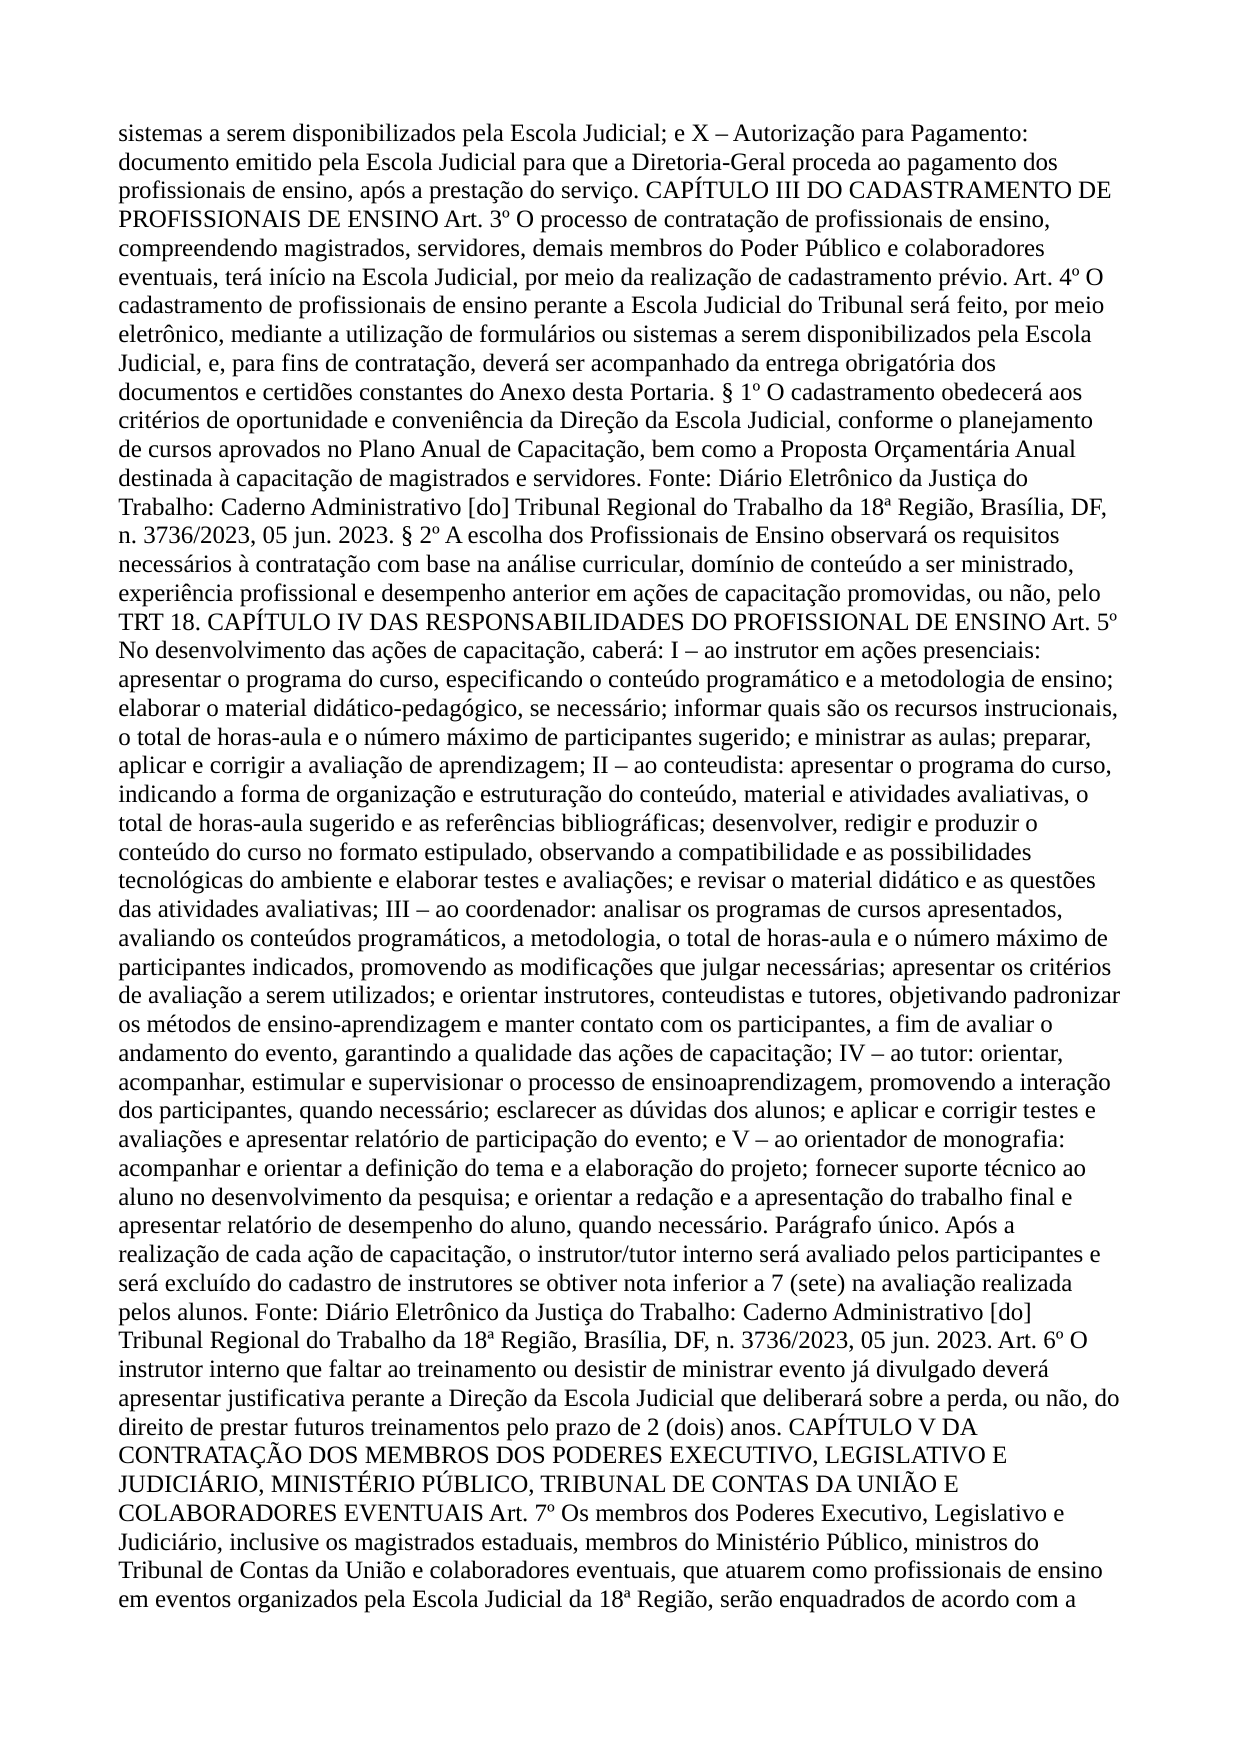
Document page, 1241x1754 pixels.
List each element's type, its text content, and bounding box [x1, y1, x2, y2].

text sistemas a serem disponibilizados pela Escola Judicial; e X – Autorização para Pagamento: documento emitido pela Escola Judicial para que a Diretoria-Geral proceda ao pagamento dos profissionais de ensino, após a prestação do serviço. CAPÍTULO III DO CADASTRAMENTO DE PROFISSIONAIS DE ENSINO Art. 3º O processo de contratação de profissionais de ensino, compreendendo magistrados, servidores, demais membros do Poder Público e colaboradores eventuais, terá início na Escola Judicial, por meio da realização de cadastramento prévio. Art. 4º O cadastramento de profissionais de ensino perante a Escola Judicial do Tribunal será feito, por meio eletrônico, mediante a utilização de formulários ou sistemas a serem disponibilizados pela Escola Judicial, e, para fins de contratação, deverá ser acompanhado da entrega obrigatória dos documentos e certidões constantes do Anexo desta Portaria. § 1º O cadastramento obedecerá aos critérios de oportunidade e conveniência da Direção da Escola Judicial, conforme o planejamento de cursos aprovados no Plano Anual de Capacitação, bem como a Proposta Orçamentária Anual destinada à capacitação de magistrados e servidores. Fonte: Diário Eletrônico da Justiça do Trabalho: Caderno Administrativo [do] Tribunal Regional do Trabalho da 18ª Região, Brasília, DF, n. 3736/2023, 05 jun. 2023. § 2º A escolha dos Profissionais de Ensino observará os requisitos necessários à contratação com base na análise curricular, domínio de conteúdo a ser ministrado, experiência profissional e desempenho anterior em ações de capacitação promovidas, ou não, pelo TRT 18. CAPÍTULO IV DAS RESPONSABILIDADES DO PROFISSIONAL DE ENSINO Art. 5º No desenvolvimento das ações de capacitação, caberá: I – ao instrutor em ações presenciais: apresentar o programa do curso, especificando o conteúdo programático e a metodologia de ensino; elaborar o material didático-pedagógico, se necessário; informar quais são os recursos instrucionais, o total de horas-aula e o número máximo de participantes sugerido; e ministrar as aulas; preparar, aplicar e corrigir a avaliação de aprendizagem; II – ao conteudista: apresentar o programa do curso, indicando a forma de organização e estruturação do conteúdo, material e atividades avaliativas, o total de horas-aula sugerido e as referências bibliográficas; desenvolver, redigir e produzir o conteúdo do curso no formato estipulado, observando a compatibilidade e as possibilidades tecnológicas do ambiente e elaborar testes e avaliações; e revisar o material didático e as questões das atividades avaliativas; III – ao coordenador: analisar os programas de cursos apresentados, avaliando os conteúdos programáticos, a metodologia, o total de horas-aula e o número máximo de participantes indicados, promovendo as modificações que julgar necessárias; apresentar os critérios de avaliação a serem utilizados; e orientar instrutores, conteudistas e tutores, objetivando padronizar os métodos de ensino-aprendizagem e manter contato com os participantes, a fim de avaliar o andamento do evento, garantindo a qualidade das ações de capacitação; IV – ao tutor: orientar, acompanhar, estimular e supervisionar o processo de ensinoaprendizagem, promovendo a interação dos participantes, quando necessário; esclarecer as dúvidas dos alunos; e aplicar e corrigir testes e avaliações e apresentar relatório de participação do evento; e V – ao orientador de monografia: acompanhar e orientar a definição do tema e a elaboração do projeto; fornecer suporte técnico ao aluno no desenvolvimento da pesquisa; e orientar a redação e a apresentação do trabalho final e apresentar relatório de desempenho do aluno, quando necessário. Parágrafo único. Após a realização de cada ação de capacitação, o instrutor/tutor interno será avaliado pelos participantes e será excluído do cadastro de instrutores se obtiver nota inferior a 7 (sete) na avaliação realizada pelos alunos. Fonte: Diário Eletrônico da Justiça do Trabalho: Caderno Administrativo [do] Tribunal Regional do Trabalho da 18ª Região, Brasília, DF, n. 3736/2023, 05 jun. 2023. Art. 6º O instrutor interno que faltar ao treinamento ou desistir de ministrar evento já divulgado deverá apresentar justificativa perante a Direção da Escola Judicial que deliberará sobre a perda, ou não, do direito de prestar futuros treinamentos pelo prazo de 2 (dois) anos. CAPÍTULO V DA CONTRATAÇÃO DOS MEMBROS DOS PODERES EXECUTIVO, LEGISLATIVO E JUDICIÁRIO, MINISTÉRIO PÚBLICO, TRIBUNAL DE CONTAS DA UNIÃO E COLABORADORES EVENTUAIS Art. 7º Os membros dos Poderes Executivo, Legislativo e Judiciário, inclusive os magistrados estaduais, membros do Ministério Público, ministros do Tribunal de Contas da União e colaboradores eventuais, que atuarem como profissionais de ensino em eventos organizados pela Escola Judicial da 18ª Região, serão enquadrados de acordo com a [118, 118, 1122, 1613]
